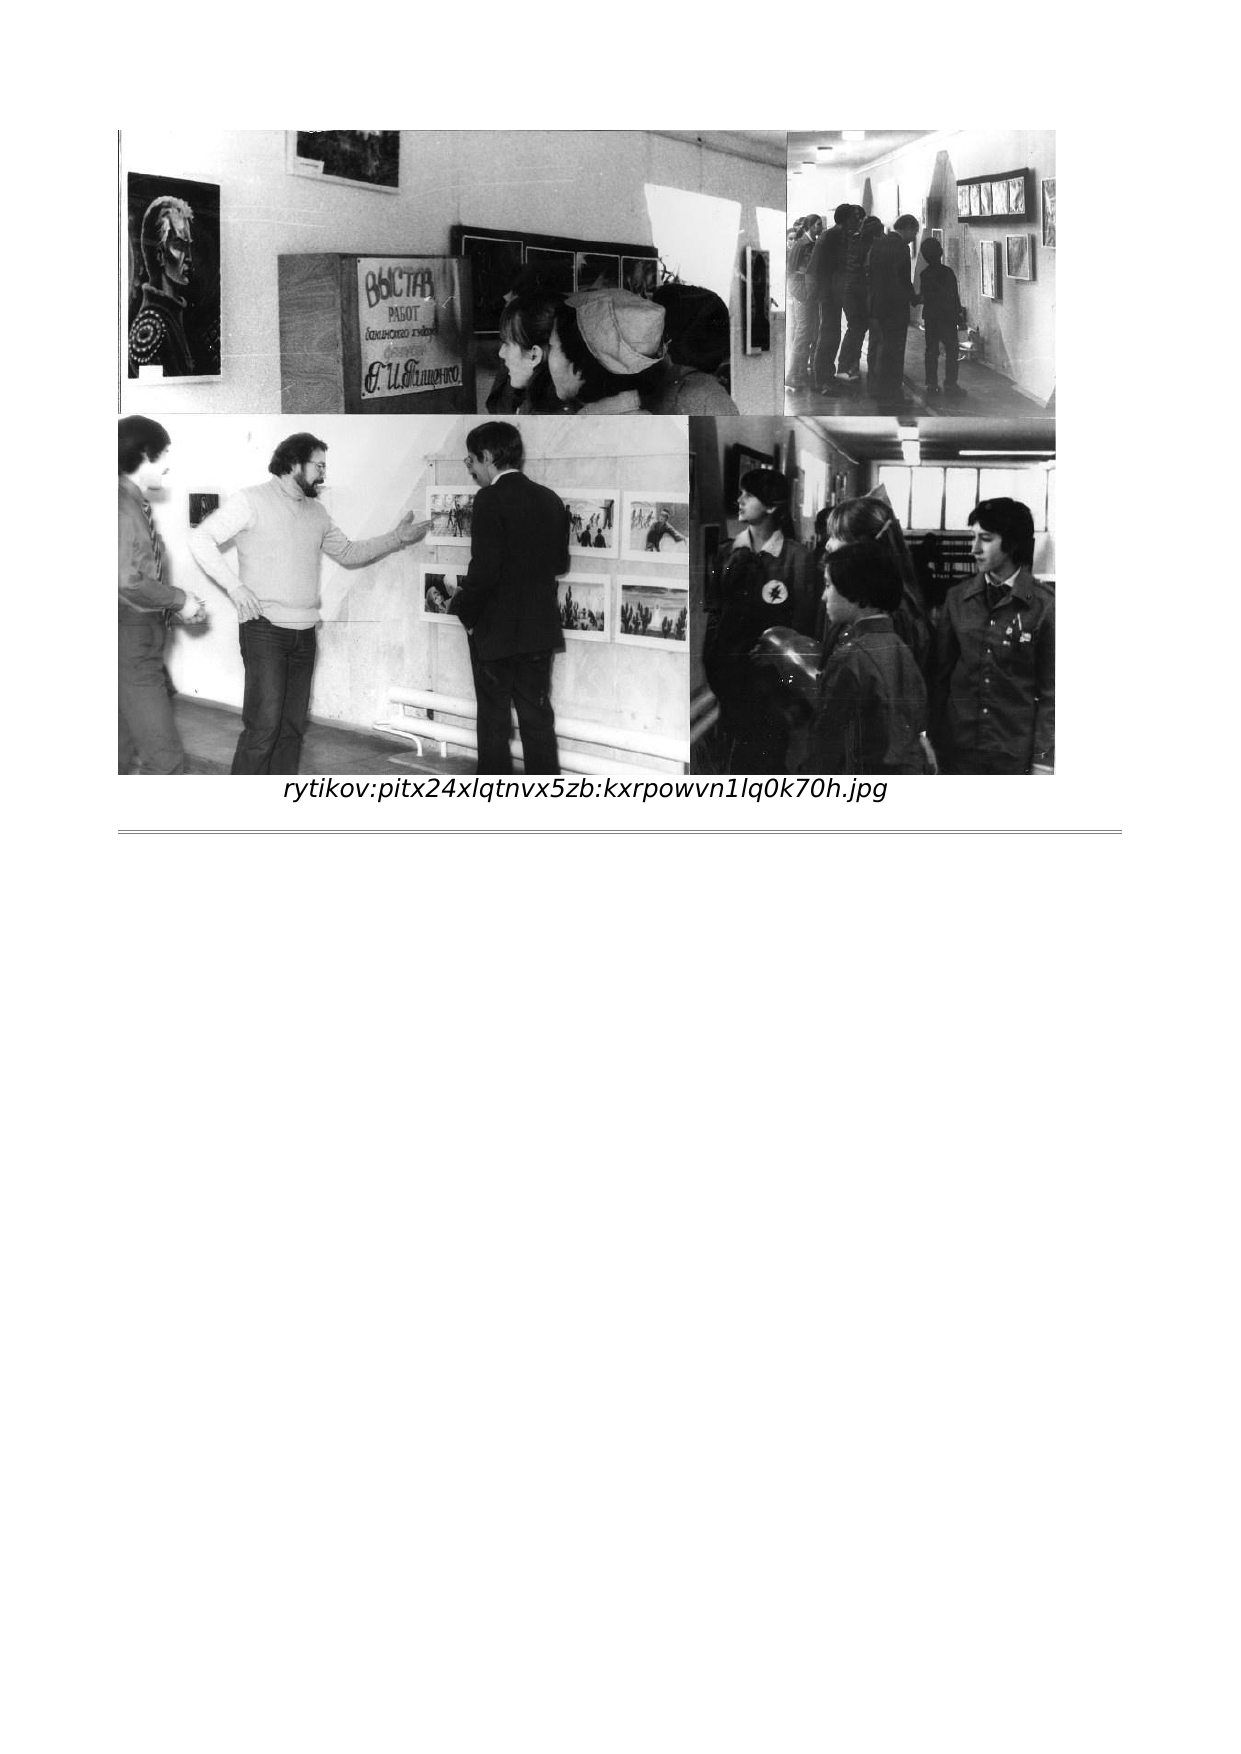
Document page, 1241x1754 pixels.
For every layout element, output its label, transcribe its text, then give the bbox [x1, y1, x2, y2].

text rytikov:pitx24xlqtnvx5zb:kxrpowvn1lq0k70h.jpg [118, 775, 1056, 803]
picture [118, 130, 1056, 775]
